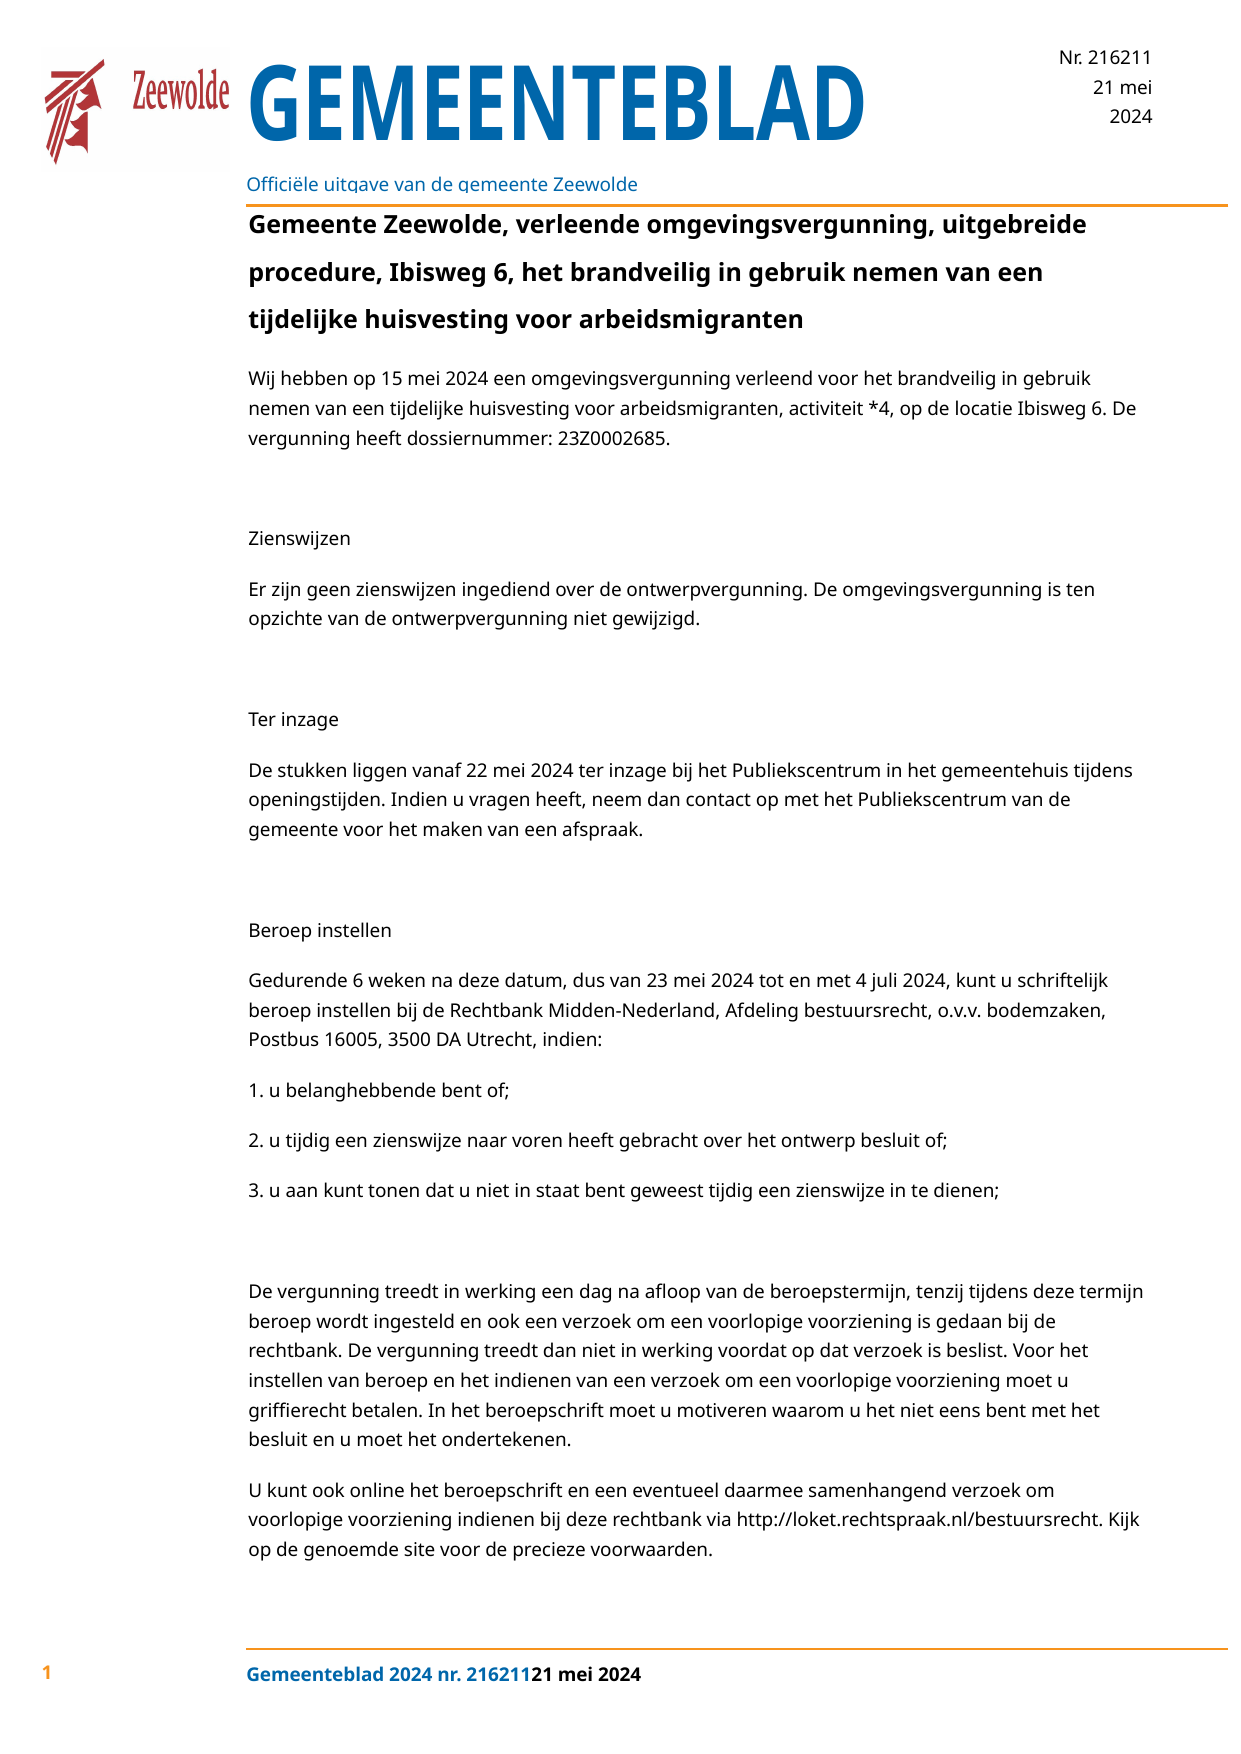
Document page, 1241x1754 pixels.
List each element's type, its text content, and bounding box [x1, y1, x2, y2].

text 2. u tijdig een zienswijze naar voren heeft gebracht over het ontwerp besluit of; [248, 1127, 1152, 1153]
text Gedurende 6 weken na deze datum, dus van 23 mei 2024 tot en met 4 juli 2024, kunt u schriftelijk beroep instellen bij de Rechtbank Midden-Nederland, Afdeling bestuursrecht, o.v.v. bodemzaken, Postbus 16005, 3500 DA Utrecht, indien: [248, 967, 1152, 1052]
text De vergunning treedt in werking een dag na afloop van de beroepstermijn, tenzij tijdens deze termijn beroep wordt ingesteld en ook een verzoek om een voorlopige voorziening is gedaan bij de rechtbank. De vergunning treedt dan niet in werking voordat op dat verzoek is beslist. Voor het instellen van beroep en het indienen van een verzoek om een voorlopige voorziening moet u griffierecht betalen. In het beroepschrift moet u motiveren waarom u het niet eens bent met het besluit en u moet het ondertekenen. [248, 1278, 1152, 1452]
text Gemeente Zeewolde, verleende omgevingsvergunning, uitgebreide procedure, Ibisweg 6, het brandveilig in gebruik nemen van een tijdelijke huisvesting voor arbeidsmigranten [248, 207, 1152, 336]
text 1. u belanghebbende bent of; [248, 1077, 1152, 1102]
text Er zijn geen zienswijzen ingediend over de ontwerpvergunning. De omgevingsvergunning is ten opzichte van de ontwerpvergunning niet gewijzigd. [248, 576, 1152, 631]
text Beroep instellen [248, 917, 1152, 942]
text Zienswijzen [248, 526, 1152, 551]
text Wij hebben op 15 mei 2024 een omgevingsvergunning verleend voor het brandveilig in gebruik nemen van een tijdelijke huisvesting voor arbeidsmigranten, activiteit *4, op de locatie Ibisweg 6. De vergunning heeft dossiernummer: 23Z0002685. [248, 366, 1152, 450]
text U kunt ook online het beroepschrift en een eventueel daarmee samenhangend verzoek om voorlopige voorziening indienen bij deze rechtbank via http://loket.rechtspraak.nl/bestuursrecht. Kijk op de genoemde site voor de precieze voorwaarden. [248, 1477, 1152, 1562]
text De stukken liggen vanaf 22 mei 2024 ter inzage bij het Publiekscentrum in het gemeentehuis tijdens openingstijden. Indien u vragen heeft, neem dan contact op met het Publiekscentrum van de gemeente voor het maken van een afspraak. [248, 757, 1152, 842]
text 3. u aan kunt tonen dat u niet in staat bent geweest tijdig een zienswijze in te dienen; [248, 1178, 1152, 1203]
text Ter inzage [248, 706, 1152, 732]
picture [41, 47, 231, 172]
